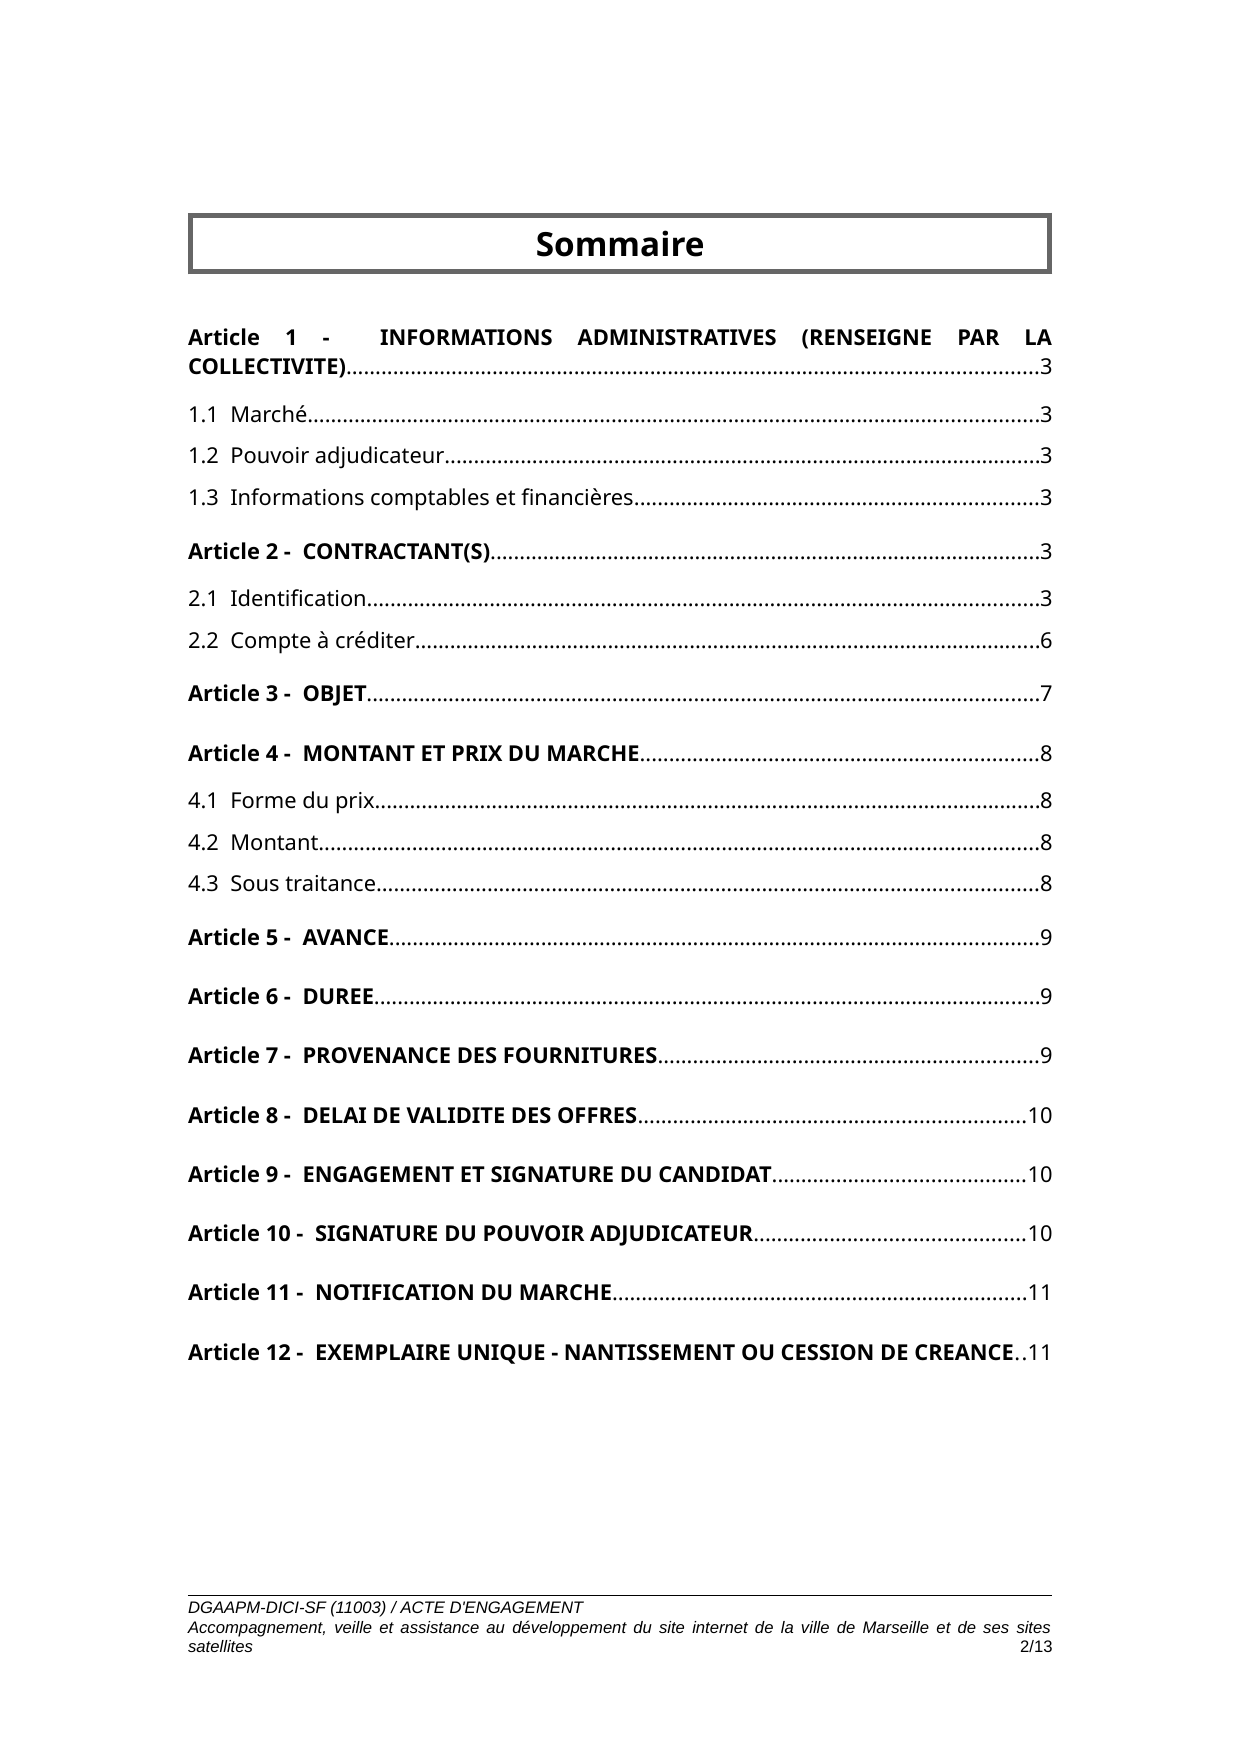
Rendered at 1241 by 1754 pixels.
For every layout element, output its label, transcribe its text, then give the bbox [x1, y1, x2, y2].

text Article 8 - DELAI DE VALIDITE DES OFFRES 10 [188, 1099, 1052, 1129]
text Article 3 - OBJET 7 [188, 678, 1052, 708]
text Article 1 - INFORMATIONS ADMINISTRATIVES (RENSEIGNE PAR LA COLLECTIVITE) 3 [188, 322, 1052, 381]
text Article 5 - AVANCE 9 [188, 922, 1052, 952]
subtitle Sommaire [193, 218, 1047, 269]
text Article 9 - ENGAGEMENT ET SIGNATURE DU CANDIDAT 10 [188, 1159, 1052, 1189]
text Article 10 - SIGNATURE DU POUVOIR ADJUDICATEUR 10 [188, 1218, 1052, 1248]
text 2.1 Identification 3 [188, 583, 1052, 613]
text 4.1 Forme du prix 8 [188, 785, 1052, 815]
text 1.2 Pouvoir adjudicateur 3 [188, 441, 1052, 470]
text Article 11 - NOTIFICATION DU MARCHE 11 [188, 1277, 1052, 1307]
text Article 6 - DUREE 9 [188, 981, 1052, 1011]
text 4.2 Montant 8 [188, 827, 1052, 856]
text 1.3 Informations comptables et financières 3 [188, 482, 1052, 512]
text 1.1 Marché 3 [188, 399, 1052, 429]
text 2.2 Compte à créditer 6 [188, 625, 1052, 654]
text Article 2 - CONTRACTANT(S) 3 [188, 536, 1052, 565]
text 4.3 Sous traitance 8 [188, 868, 1052, 898]
text Article 4 - MONTANT ET PRIX DU MARCHE 8 [188, 737, 1052, 767]
text Article 12 - EXEMPLAIRE UNIQUE - NANTISSEMENT OU CESSION DE CREANCE 11 [188, 1337, 1052, 1366]
text Article 7 - PROVENANCE DES FOURNITURES 9 [188, 1040, 1052, 1070]
